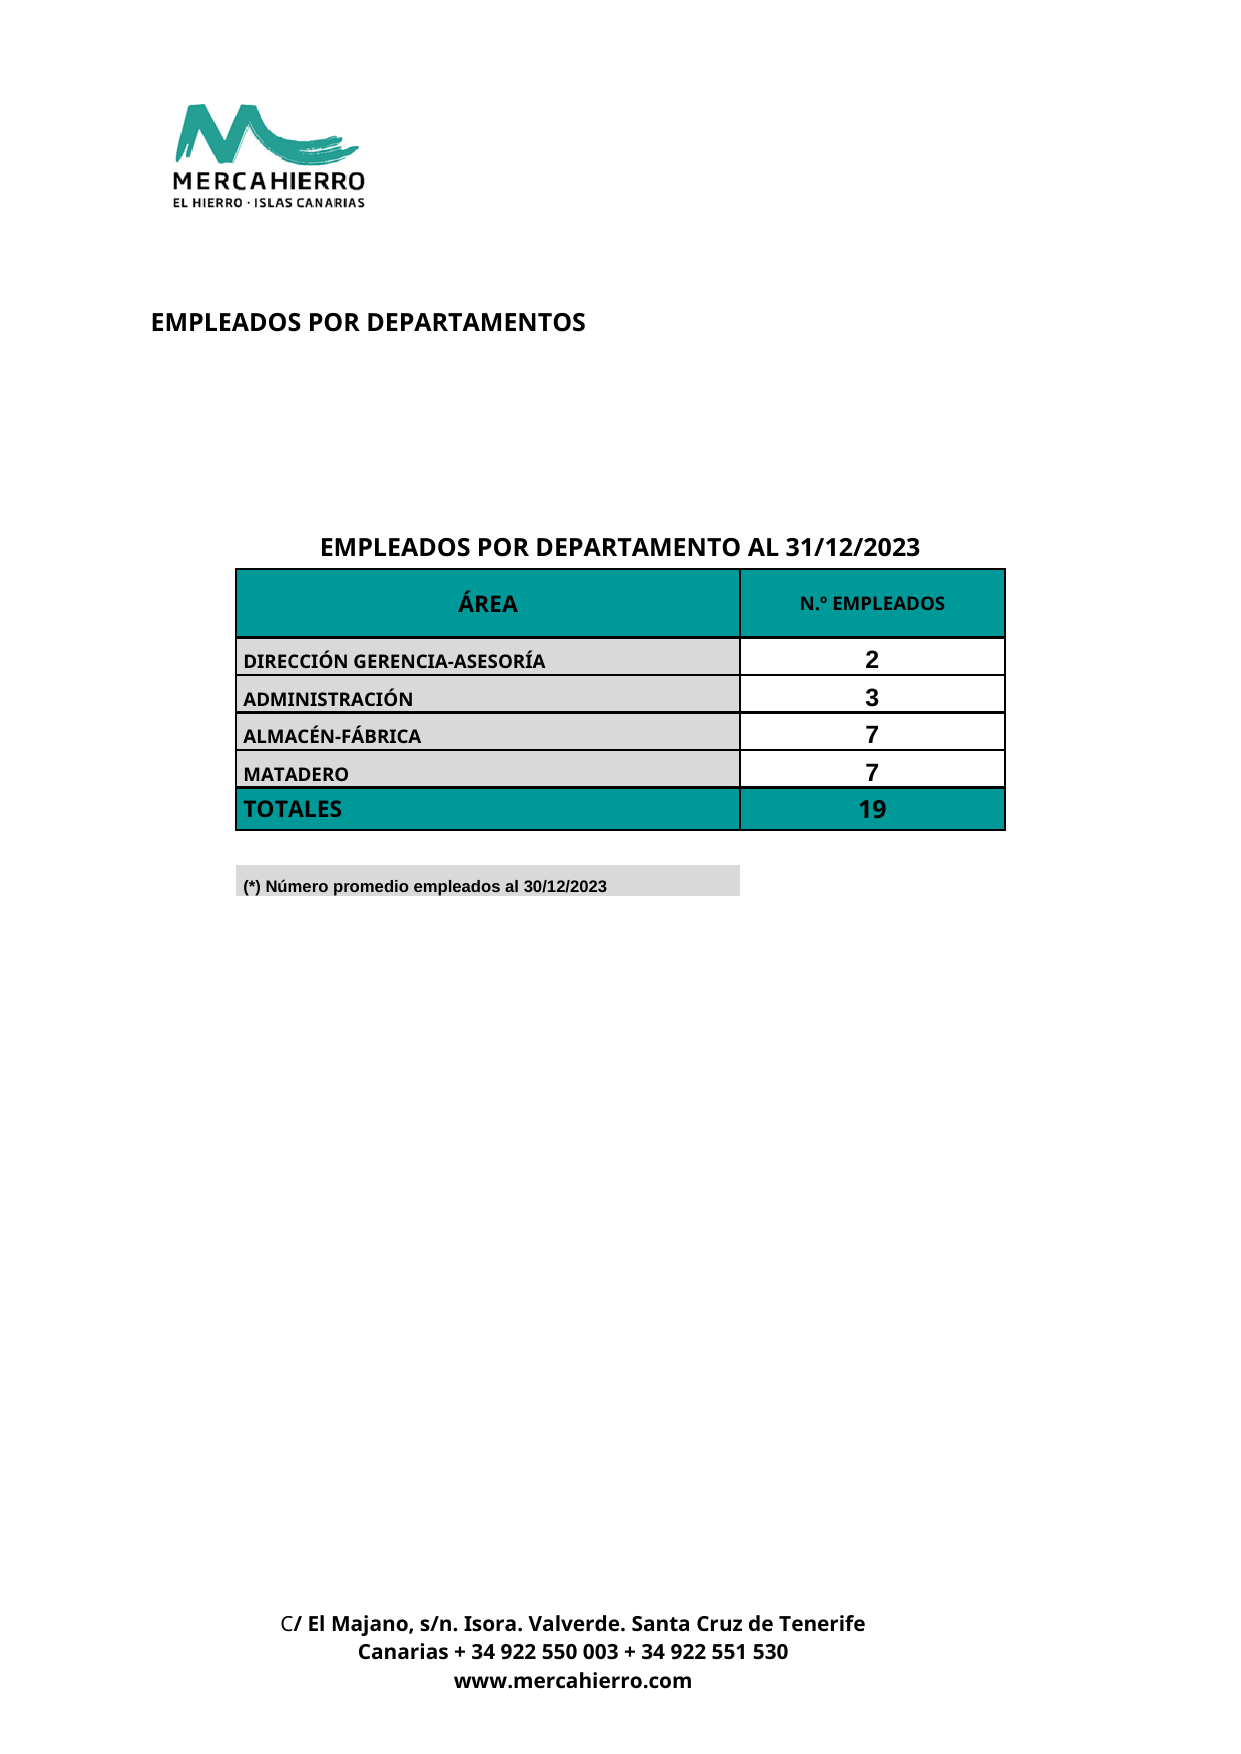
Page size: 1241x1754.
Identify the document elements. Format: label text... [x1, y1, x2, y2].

table_header EMPLEADOS POR DEPARTAMENTO AL 31/12/2023 [236, 526, 1004, 568]
table_cell ÁREA [237, 570, 739, 636]
table_cell (*) Número promedio empleados al 30/12/2023 [236, 865, 740, 896]
table_cell N.º EMPLEADOS [741, 570, 1004, 636]
table_cell [236, 831, 740, 865]
table_cell [740, 831, 1004, 865]
table_cell 2 [741, 639, 1004, 674]
table_cell 3 [741, 676, 1004, 711]
table_cell ADMINISTRACIÓN [237, 676, 739, 711]
table_cell 7 [741, 751, 1004, 786]
table_cell 19 [741, 789, 1004, 829]
table_cell 7 [741, 714, 1004, 749]
table_cell [740, 865, 1004, 896]
table_cell TOTALES [237, 789, 739, 829]
table_cell MATADERO [237, 751, 739, 786]
table_cell [236, 896, 740, 927]
table_cell DIRECCIÓN GERENCIA-ASESORÍA [237, 639, 739, 674]
table_cell [740, 896, 1004, 927]
table_cell ALMACÉN-FÁBRICA [237, 714, 739, 749]
